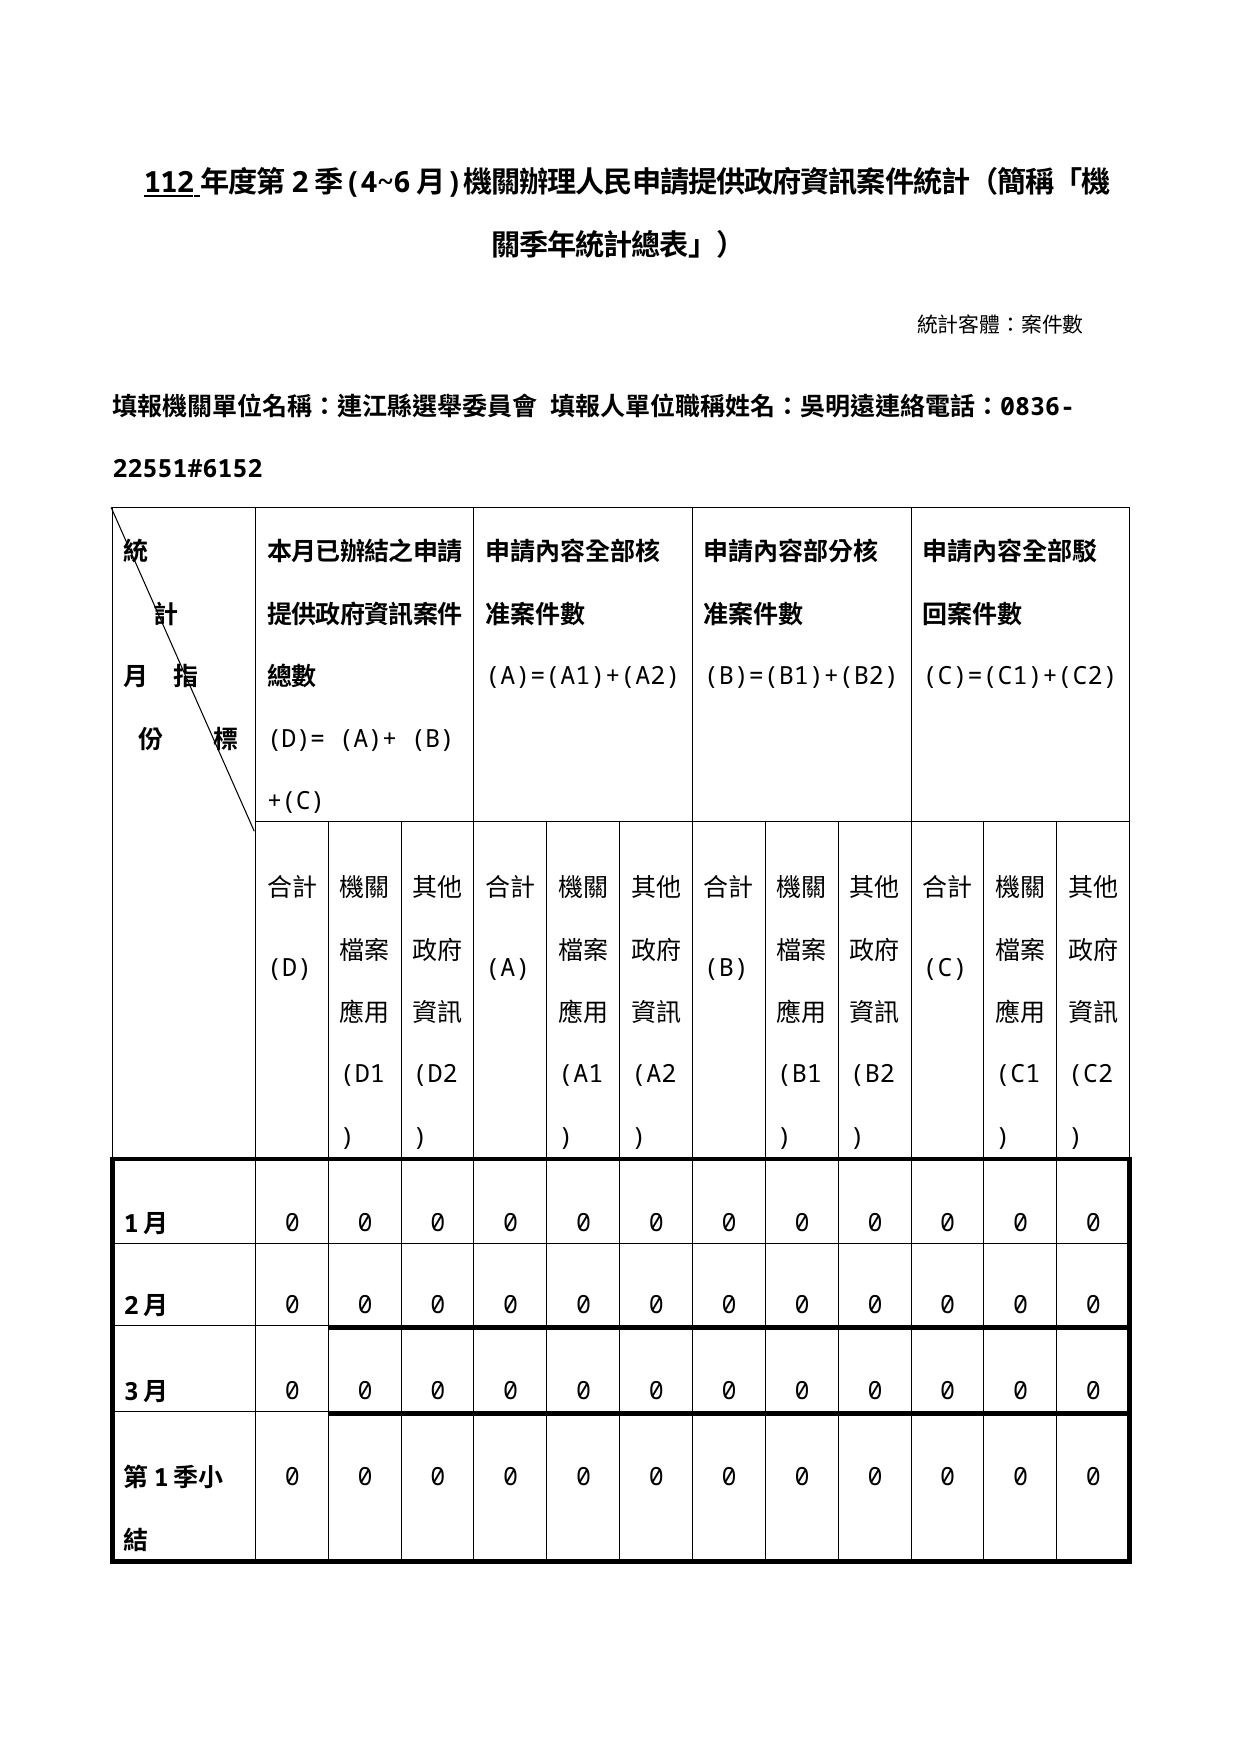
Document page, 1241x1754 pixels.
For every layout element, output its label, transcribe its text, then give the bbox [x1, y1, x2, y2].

table_cell 0 [766, 1161, 838, 1242]
table_cell 機關檔案應用(A1) [547, 822, 619, 1157]
table_cell 0 [256, 1326, 328, 1411]
table_cell 0 [839, 1416, 911, 1559]
table_cell 0 [912, 1161, 983, 1242]
text 112年度第2季(4~6月)機關辦理人民申請提供政府資訊案件統計（簡稱「機關季年統計總表」） [112, 138, 1125, 263]
table_cell 0 [402, 1161, 473, 1242]
table_cell 合計 (C) [912, 822, 983, 1157]
table_cell 合計 (A) [474, 822, 546, 1157]
table_cell 第1季小結 [115, 1412, 255, 1559]
table_cell 其他政府資訊(C2) [1057, 822, 1129, 1157]
table_cell 0 [839, 1161, 911, 1242]
table_cell 0 [912, 1330, 983, 1411]
table_cell 0 [1057, 1330, 1127, 1411]
table_cell 0 [839, 1330, 911, 1411]
table_cell 0 [547, 1161, 619, 1242]
table_header 申請內容部分核准案件數 (B)=(B1)+(B2) [693, 508, 911, 821]
table_cell 0 [329, 1244, 401, 1325]
table_cell 機關檔案應用(C1) [984, 822, 1056, 1157]
table_cell 3月 [115, 1326, 255, 1411]
table_cell 0 [474, 1330, 546, 1411]
table_cell 0 [766, 1330, 838, 1411]
table_cell 0 [984, 1244, 1056, 1325]
table_cell 0 [474, 1244, 546, 1325]
table_cell 0 [766, 1244, 838, 1325]
table_cell 機關檔案應用(B1) [766, 822, 838, 1157]
table_header 統 計 月 指 份 標 [113, 516, 255, 1157]
table_cell 0 [1057, 1416, 1127, 1559]
table_cell 0 [693, 1416, 765, 1559]
table_cell 0 [839, 1244, 911, 1325]
table_cell 0 [256, 1161, 328, 1242]
table_cell 2月 [115, 1244, 255, 1325]
table_cell 0 [474, 1416, 546, 1559]
table_cell 0 [256, 1412, 328, 1559]
table_cell 0 [912, 1244, 983, 1325]
table_cell 0 [693, 1244, 765, 1325]
table_header 本月已辦結之申請提供政府資訊案件總數 (D)= (A)+ (B) +(C) [256, 508, 473, 821]
table_cell 合計 (D) [256, 822, 328, 1157]
table_cell 0 [547, 1244, 619, 1325]
table_header 申請內容全部駁回案件數 (C)=(C1)+(C2) [912, 508, 1129, 821]
table_cell 0 [693, 1161, 765, 1242]
table_cell 0 [1057, 1161, 1127, 1242]
table_cell 0 [329, 1330, 401, 1411]
text 統計客體：案件數 [112, 282, 1083, 344]
table_cell 0 [256, 1244, 328, 1325]
table_cell 1月 [115, 1161, 255, 1242]
table_cell 0 [547, 1416, 619, 1559]
table_cell 0 [766, 1416, 838, 1559]
table_cell 0 [620, 1244, 692, 1325]
table_cell 0 [984, 1416, 1056, 1559]
table_cell 0 [329, 1161, 401, 1242]
table_cell 其他政府資訊(A2) [620, 822, 692, 1157]
table_cell 0 [402, 1330, 473, 1411]
table_header 統 計 月 指 份 標 [113, 508, 255, 829]
table_cell 0 [620, 1416, 692, 1559]
table_cell 0 [1057, 1244, 1127, 1325]
table_cell 0 [620, 1161, 692, 1242]
table_cell 0 [620, 1330, 692, 1411]
text 填報機關單位名稱：連江縣選舉委員會 填報人單位職稱姓名：吳明遠連絡電話：0836-22551#6152 [112, 363, 1125, 488]
table_cell 合計 (B) [693, 822, 765, 1157]
table_cell 0 [402, 1244, 473, 1325]
table_cell 0 [693, 1330, 765, 1411]
table_cell 其他政府資訊(B2) [839, 822, 911, 1157]
table_header 申請內容全部核准案件數 (A)=(A1)+(A2) [474, 508, 692, 821]
table_cell 機關檔案應用(D1) [329, 822, 401, 1157]
table_cell 其他政府資訊(D2) [402, 822, 473, 1157]
table_cell 0 [474, 1161, 546, 1242]
table_cell 0 [329, 1416, 401, 1559]
table_cell 0 [547, 1330, 619, 1411]
table_cell 0 [912, 1416, 983, 1559]
table_cell 0 [402, 1416, 473, 1559]
table_cell 0 [984, 1161, 1056, 1242]
table_cell 0 [984, 1330, 1056, 1411]
